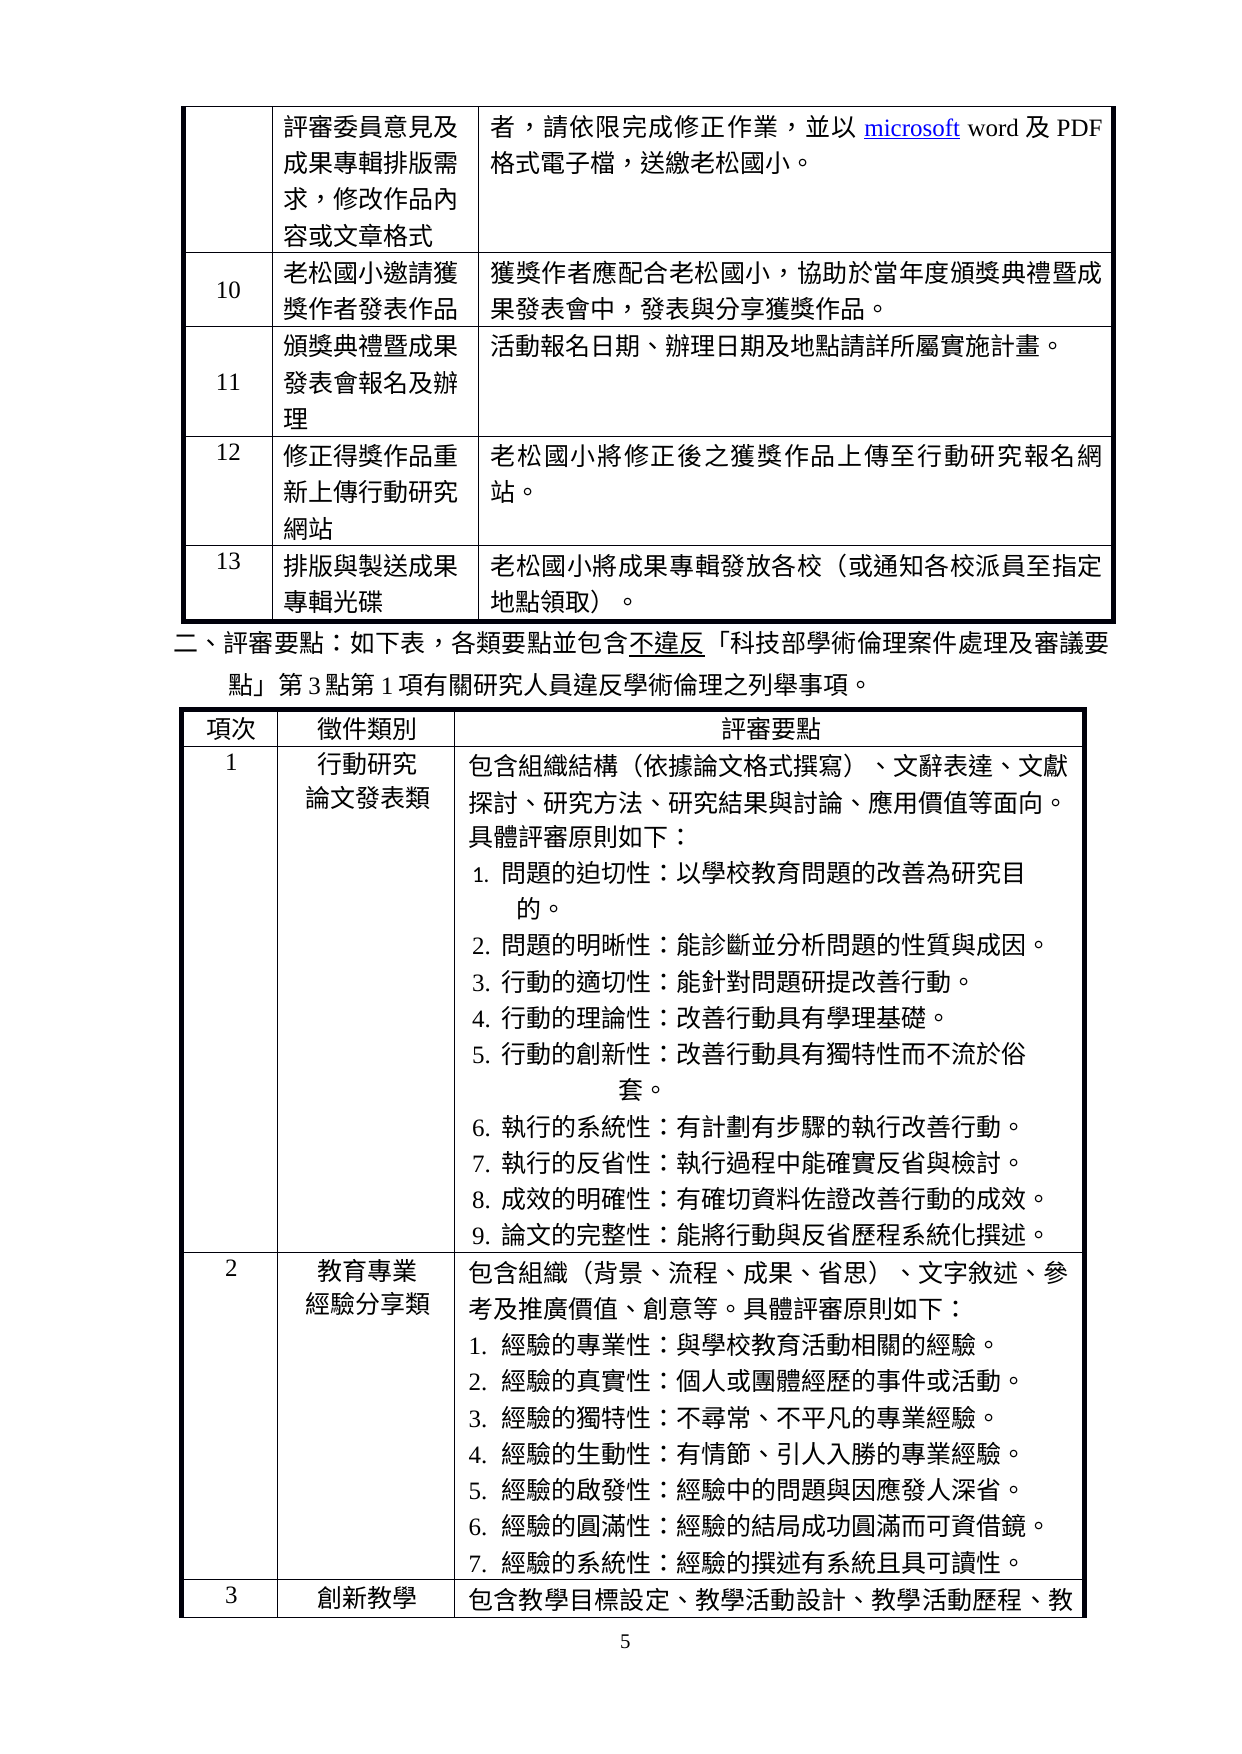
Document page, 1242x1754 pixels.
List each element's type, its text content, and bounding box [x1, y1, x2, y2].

table_cell [186, 107, 272, 252]
table_cell 3 [184, 1580, 277, 1617]
table_cell 老松國小將成果專輯發放各校（或通知各校派員至指定地點領取）。 [479, 546, 1111, 619]
table_cell 獲獎作者應配合老松國小，協助於當年度頒獎典禮暨成果發表會中，發表與分享獲獎作品。 [479, 253, 1111, 326]
table_cell 包含組織結構（依據論文格式撰寫）、文辭表達、文獻探討、研究方法、研究結果與討論、應用價值等面向。具體評審原則如下： 問題的迫切性：以學校教育問題的改善為研究目的。 問題的明晰性：能診斷並分析問題的性質與成因。 行動的適切性：能針對問題研提改善行動。 行動的理論性：改善行動具有學理基礎。 行動的創新性：改善行動具有獨特性而不流於俗套。 執行的系統性：有計劃有步驟的執行改善行動。 執行的反省性：執行過程中能確實反省與檢討。 成效的明確性：有確切資料佐證改善行動的成效。 論文的完整性：能將行動與反省歷程系統化撰述。 [455, 747, 1082, 1252]
table_cell 頒獎典禮暨成果發表會報名及辦理 [273, 327, 478, 436]
table_cell 排版與製送成果專輯光碟 [273, 546, 478, 619]
table_cell 老松國小邀請獲獎作者發表作品 [273, 253, 478, 326]
table_cell 評審委員意見及成果專輯排版需求，修改作品內容或文章格式 [273, 107, 478, 252]
table_cell 包含教學目標設定、教學活動設計、教學活動歷程、教學方法、教學評量、教學成果、省思等。具體評審原則如下： 設計的理論性：有理想且具理論基礎的設計理念。 設計的完整性：包含教學活動設計的重要項目。 設計的獨特性：內容有創意而別於習見教學活動。 設計的精緻性：透過精緻的活動形式彰顯創意。 設計的可行性：活動設計可在學校情境中實施。 設計的有效性：活動設計確實有助於學習成效。 設計的應用性：創新的設計可以推廣應用。 [455, 1580, 1082, 1617]
table_cell 11 [186, 327, 272, 436]
text 二、評審要點：如下表，各類要點並包含不違反「科技部學術倫理案件處理及審議要點」第3點第1項有關研究人員違反學術倫理之列舉事項。 [139, 624, 1110, 702]
table_cell 活動報名日期、辦理日期及地點請詳所屬實施計畫。 [479, 327, 1111, 436]
table_cell 12 [186, 437, 272, 545]
table_cell 教育專業 經驗分享類 [278, 1253, 454, 1579]
table_cell 行動研究 論文發表類 [278, 747, 454, 1252]
table_header 項次 [184, 712, 277, 746]
table_header 徵件類別 [278, 712, 454, 746]
table_cell 10 [186, 253, 272, 326]
table_cell 包含組織（背景、流程、成果、省思）、文字敘述、參考及推廣價值、創意等。具體評審原則如下： 經驗的專業性：與學校教育活動相關的經驗。 經驗的真實性：個人或團體經歷的事件或活動。 經驗的獨特性：不尋常、不平凡的專業經驗。 經驗的生動性：有情節、引人入勝的專業經驗。 經驗的啟發性：經驗中的問題與因應發人深省。 經驗的圓滿性：經驗的結局成功圓滿而可資借鏡。 經驗的系統性：經驗的撰述有系統且具可讀性。 [455, 1253, 1082, 1579]
table_cell 創新教學 [278, 1580, 454, 1617]
table_cell 者，請依限完成修正作業，並以microsoft word及PDF格式電子檔，送繳老松國小。 [479, 107, 1111, 252]
table_header 評審要點 [455, 712, 1082, 746]
table_cell 2 [184, 1253, 277, 1579]
table_cell 13 [186, 546, 272, 619]
table_cell 老松國小將修正後之獲獎作品上傳至行動研究報名網站。 [479, 437, 1111, 545]
table_cell 修正得獎作品重新上傳行動研究網站 [273, 437, 478, 545]
table_cell 1 [184, 747, 277, 1252]
